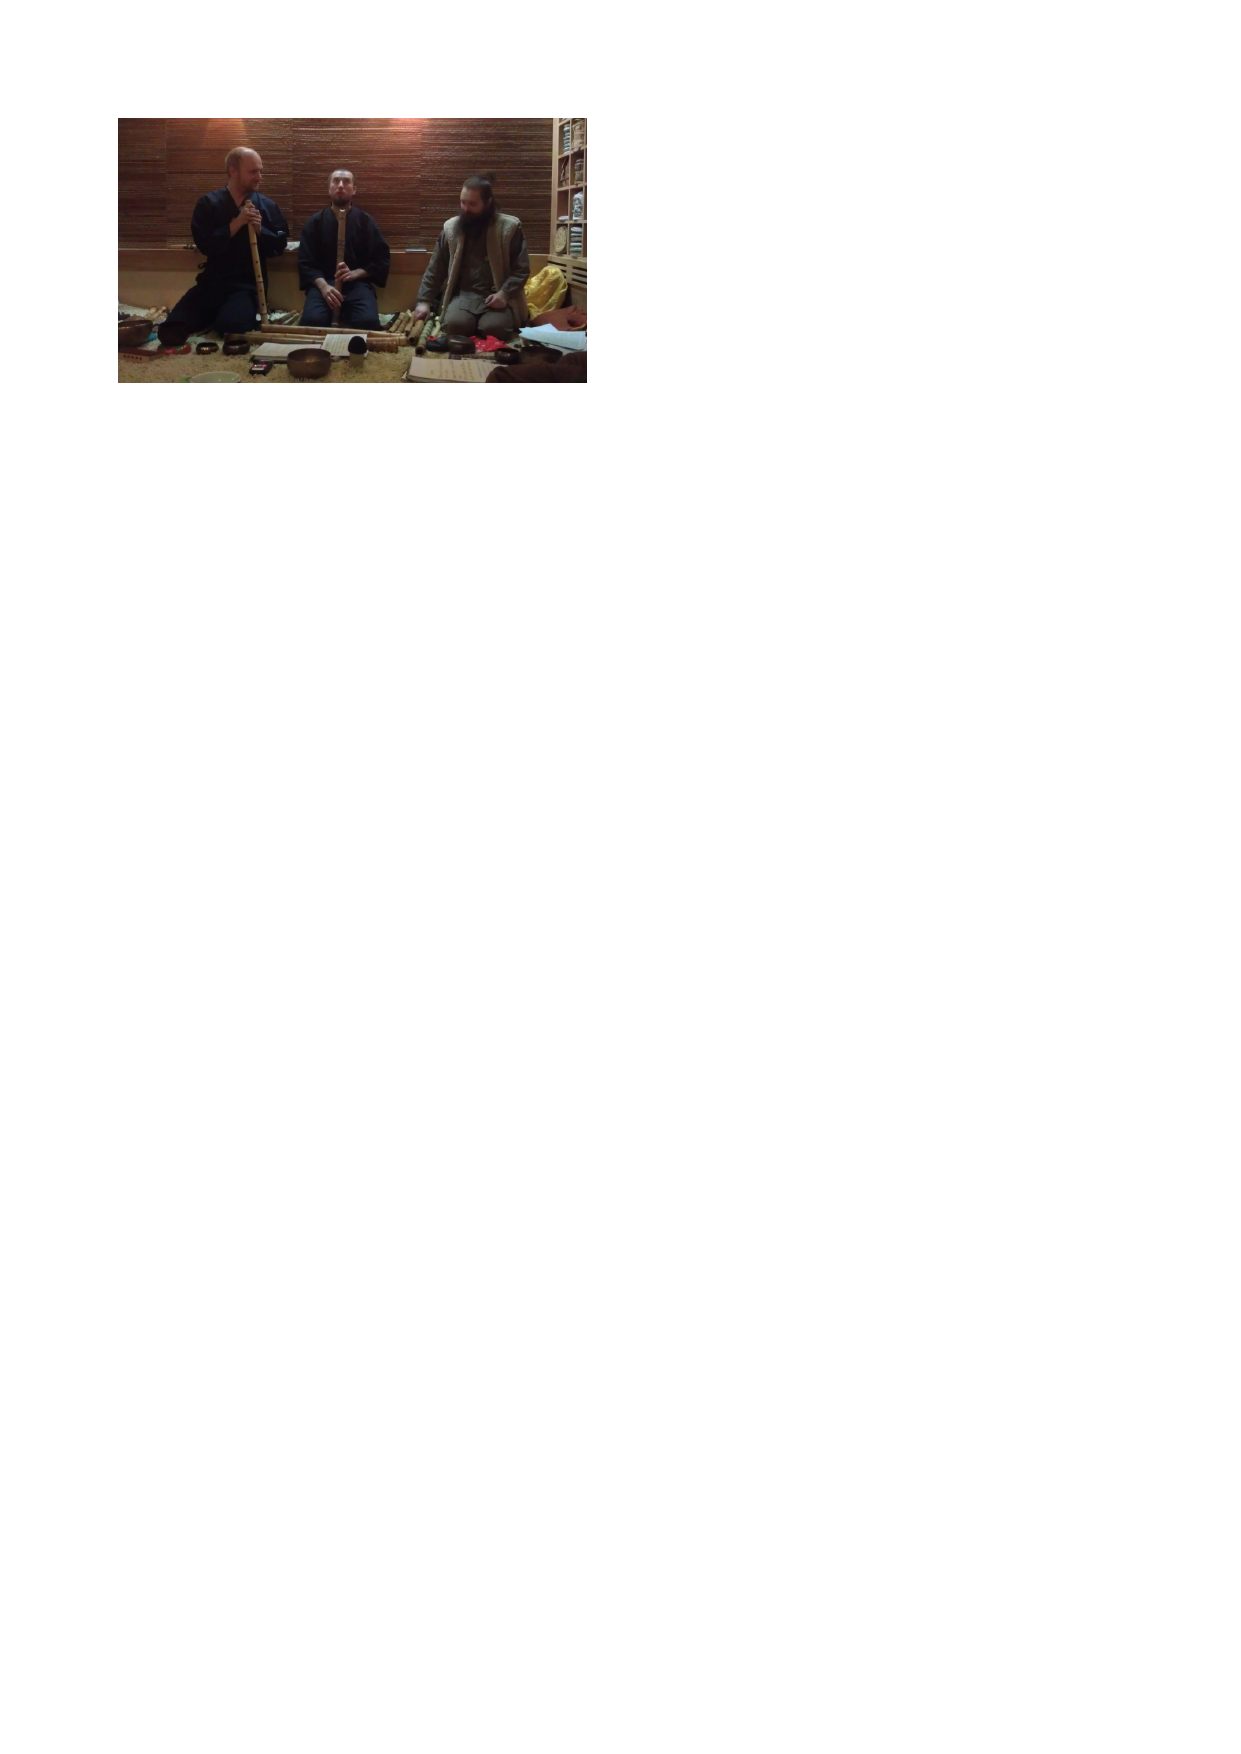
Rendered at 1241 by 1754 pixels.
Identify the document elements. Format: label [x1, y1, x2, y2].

picture [118, 118, 587, 383]
